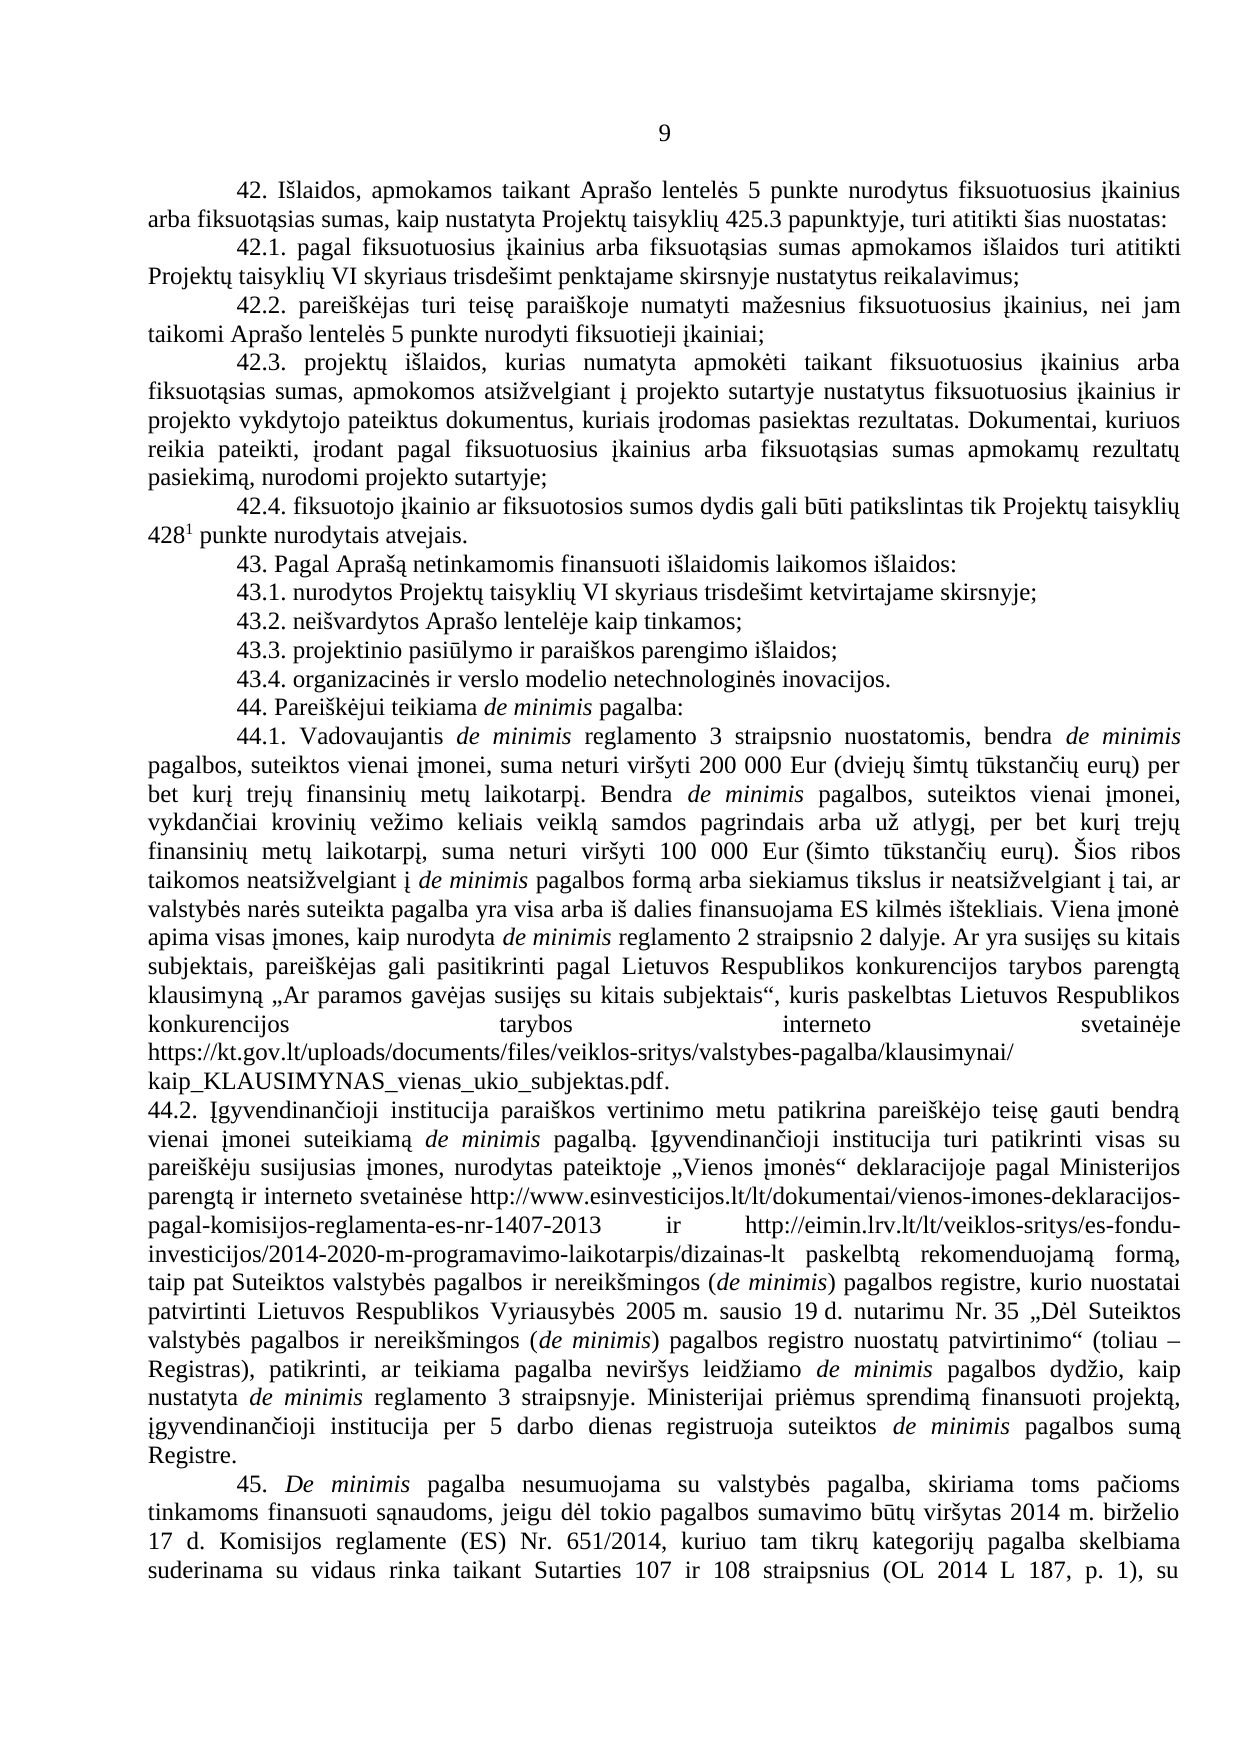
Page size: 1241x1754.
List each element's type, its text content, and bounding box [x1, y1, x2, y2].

text 43.1. nurodytos Projektų taisyklių VI skyriaus trisdešimt ketvirtajame skirsnyje; [148, 577, 1181, 606]
text 43.3. projektinio pasiūlymo ir paraiškos parengimo išlaidos; [148, 635, 1181, 664]
text 43.2. neišvardytos Aprašo lentelėje kaip tinkamos; [148, 606, 1181, 635]
text 42.2. pareiškėjas turi teisę paraiškoje numatyti mažesnius fiksuotuosius įkainius, nei jam taikomi Aprašo lentelės 5 punkte nurodyti fiksuotieji įkainiai; [148, 290, 1181, 347]
text 42.3. projektų išlaidos, kurias numatyta apmokėti taikant fiksuotuosius įkainius arba fiksuotąsias sumas, apmokomos atsižvelgiant į projekto sutartyje nustatytus fiksuotuosius įkainius ir projekto vykdytojo pateiktus dokumentus, kuriais įrodomas pasiektas rezultatas. Dokumentai, kuriuos reikia pateikti, įrodant pagal fiksuotuosius įkainius arba fiksuotąsias sumas apmokamų rezultatų pasiekimą, nurodomi projekto sutartyje; [148, 347, 1181, 491]
text 43. Pagal Aprašą netinkamomis finansuoti išlaidomis laikomos išlaidos: [148, 549, 1181, 577]
text 44.1. Vadovaujantis de minimis reglamento 3 straipsnio nuostatomis, bendra de minimis pagalbos, suteiktos vienai įmonei, suma neturi viršyti 200 000 Eur (dviejų šimtų tūkstančių eurų) per bet kurį trejų finansinių metų laikotarpį. Bendra de minimis pagalbos, suteiktos vienai įmonei, vykdančiai krovinių vežimo keliais veiklą samdos pagrindais arba už atlygį, per bet kurį trejų finansinių metų laikotarpį, suma neturi viršyti 100 000 Eur (šimto tūkstančių eurų). Šios ribos taikomos neatsižvelgiant į de minimis pagalbos formą arba siekiamus tikslus ir neatsižvelgiant į tai, ar valstybės narės suteikta pagalba yra visa arba iš dalies finansuojama ES kilmės ištekliais. Viena įmonė apima visas įmones, kaip nurodyta de minimis reglamento 2 straipsnio 2 dalyje. Ar yra susijęs su kitais subjektais, pareiškėjas gali pasitikrinti pagal Lietuvos Respublikos konkurencijos tarybos parengtą klausimyną „Ar paramos gavėjas susijęs su kitais subjektais“, kuris paskelbtas Lietuvos Respublikos konkurencijos tarybos interneto svetainėje https://kt.gov.lt/uploads/documents/files/veiklos-sritys/valstybes-pagalba/klausimynai/kaip_KLAUSIMYNAS_vienas_ukio_subjektas.pdf. [148, 721, 1181, 1095]
text 43.4. organizacinės ir verslo modelio netechnologinės inovacijos. [148, 664, 1181, 692]
text 44. Pareiškėjui teikiama de minimis pagalba: [148, 692, 1181, 721]
text 44.2. Įgyvendinančioji institucija paraiškos vertinimo metu patikrina pareiškėjo teisę gauti bendrą vienai įmonei suteikiamą de minimis pagalbą. Įgyvendinančioji institucija turi patikrinti visas su pareiškėju susijusias įmones, nurodytas pateiktoje „Vienos įmonės“ deklaracijoje pagal Ministerijos parengtą ir interneto svetainėse http://www.esinvesticijos.lt/lt/dokumentai/vienos-imones-deklaracijos-pagal-komisijos-reglamenta-es-nr-1407-2013 ir http://eimin.lrv.lt/lt/veiklos-sritys/es-fondu-investicijos/2014-2020-m-programavimo-laikotarpis/dizainas-lt paskelbtą rekomenduojamą formą, taip pat Suteiktos valstybės pagalbos ir nereikšmingos (de minimis) pagalbos registre, kurio nuostatai patvirtinti Lietuvos Respublikos Vyriausybės 2005 m. sausio 19 d. nutarimu Nr. 35 „Dėl Suteiktos valstybės pagalbos ir nereikšmingos (de minimis) pagalbos registro nuostatų patvirtinimo“ (toliau – Registras), patikrinti, ar teikiama pagalba neviršys leidžiamo de minimis pagalbos dydžio, kaip nustatyta de minimis reglamento 3 straipsnyje. Ministerijai priėmus sprendimą finansuoti projektą, įgyvendinančioji institucija per 5 darbo dienas registruoja suteiktos de minimis pagalbos sumą Registre. [148, 1095, 1181, 1469]
text 42.4. fiksuotojo įkainio ar fiksuotosios sumos dydis gali būti patikslintas tik Projektų taisyklių 4281 punkte nurodytais atvejais. [148, 491, 1181, 549]
text 42.1. pagal fiksuotuosius įkainius arba fiksuotąsias sumas apmokamos išlaidos turi atitikti Projektų taisyklių VI skyriaus trisdešimt penktajame skirsnyje nustatytus reikalavimus; [148, 232, 1181, 290]
text 42. Išlaidos, apmokamos taikant Aprašo lentelės 5 punkte nurodytus fiksuotuosius įkainius arba fiksuotąsias sumas, kaip nustatyta Projektų taisyklių 425.3 papunktyje, turi atitikti šias nuostatas: [148, 175, 1181, 232]
text 45. De minimis pagalba nesumuojama su valstybės pagalba, skiriama toms pačioms tinkamoms finansuoti sąnaudoms, jeigu dėl tokio pagalbos sumavimo būtų viršytas 2014 m. birželio 17 d. Komisijos reglamente (ES) Nr. 651/2014, kuriuo tam tikrų kategorijų pagalba skelbiama suderinama su vidaus rinka taikant Sutarties 107 ir 108 straipsnius (OL 2014 L 187, p. 1), su [148, 1469, 1181, 1584]
